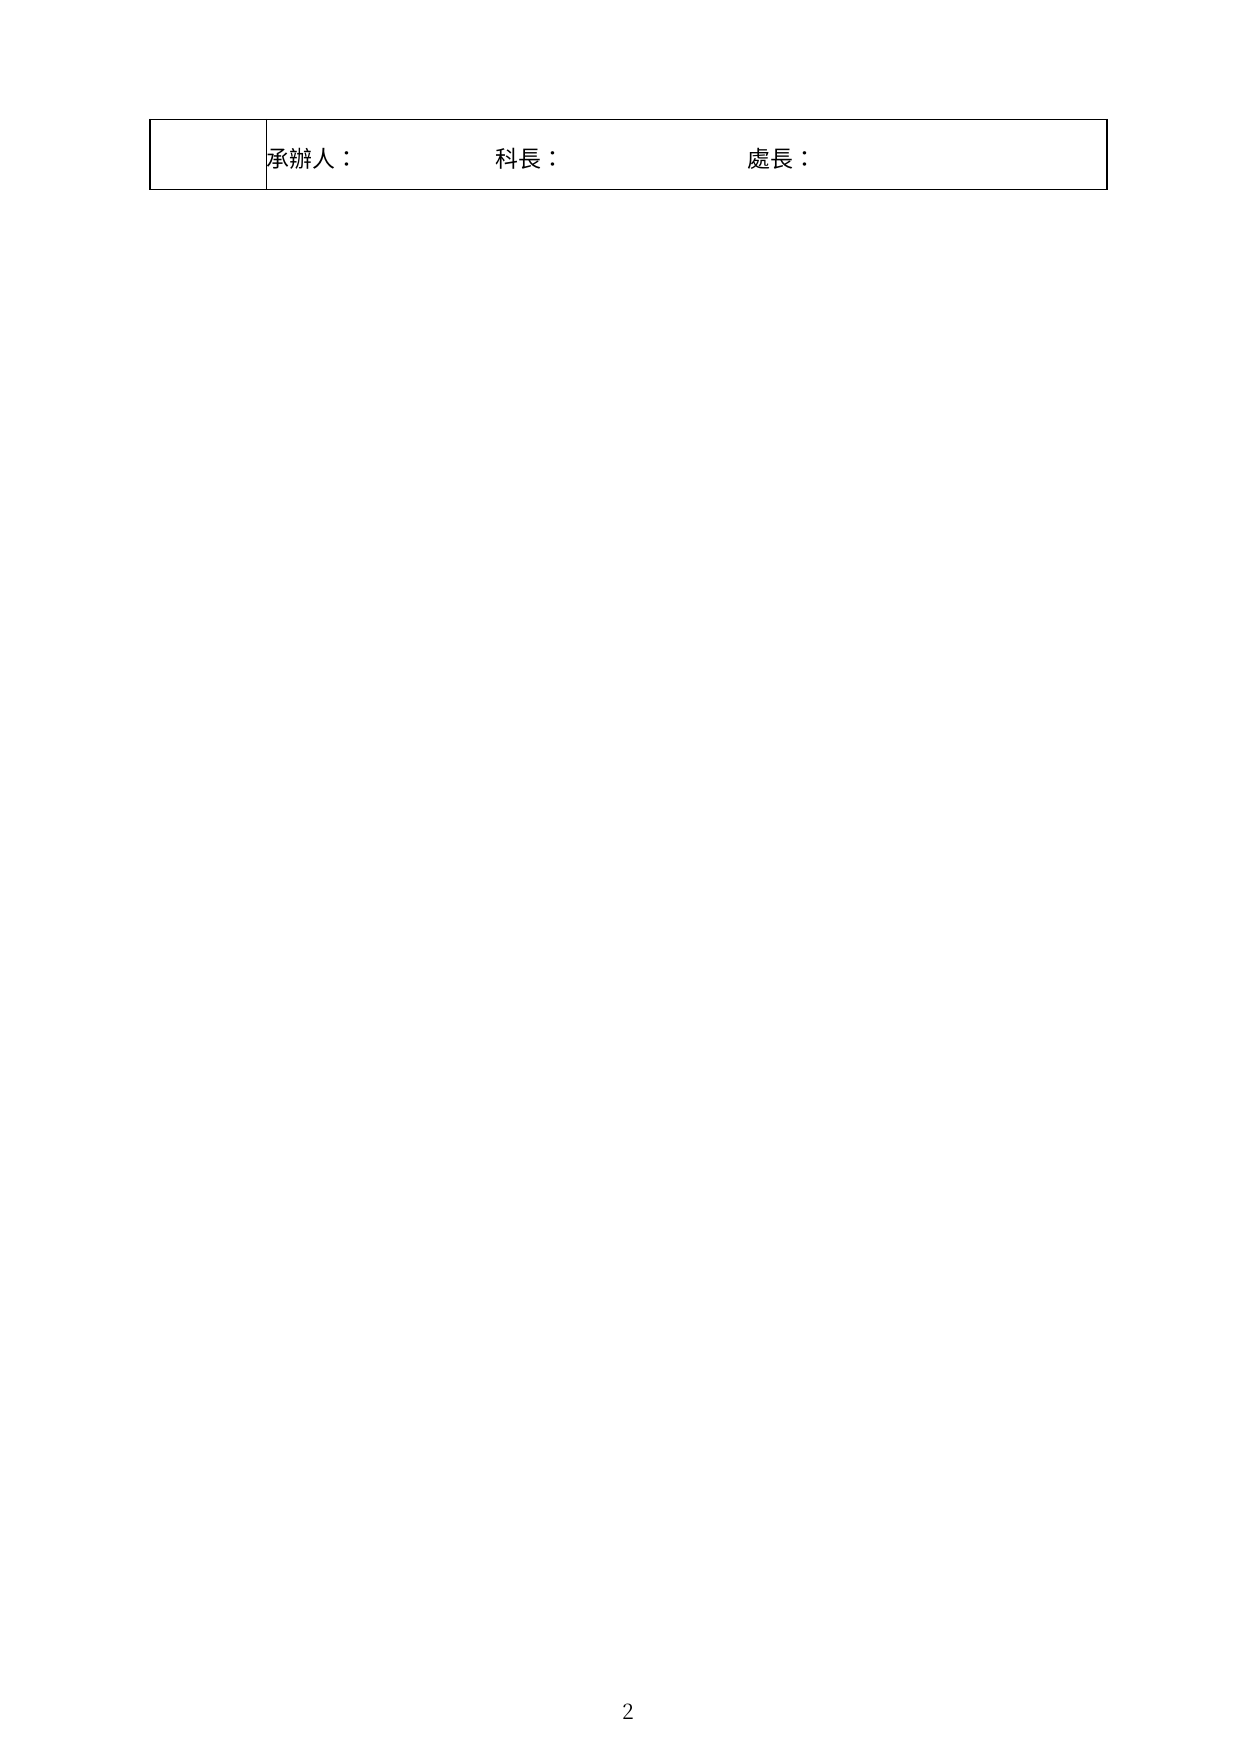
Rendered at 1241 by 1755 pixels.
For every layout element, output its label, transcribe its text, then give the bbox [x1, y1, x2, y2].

table_cell 承辦人： 科長： 處長： [267, 120, 1106, 189]
table_cell [151, 120, 266, 189]
